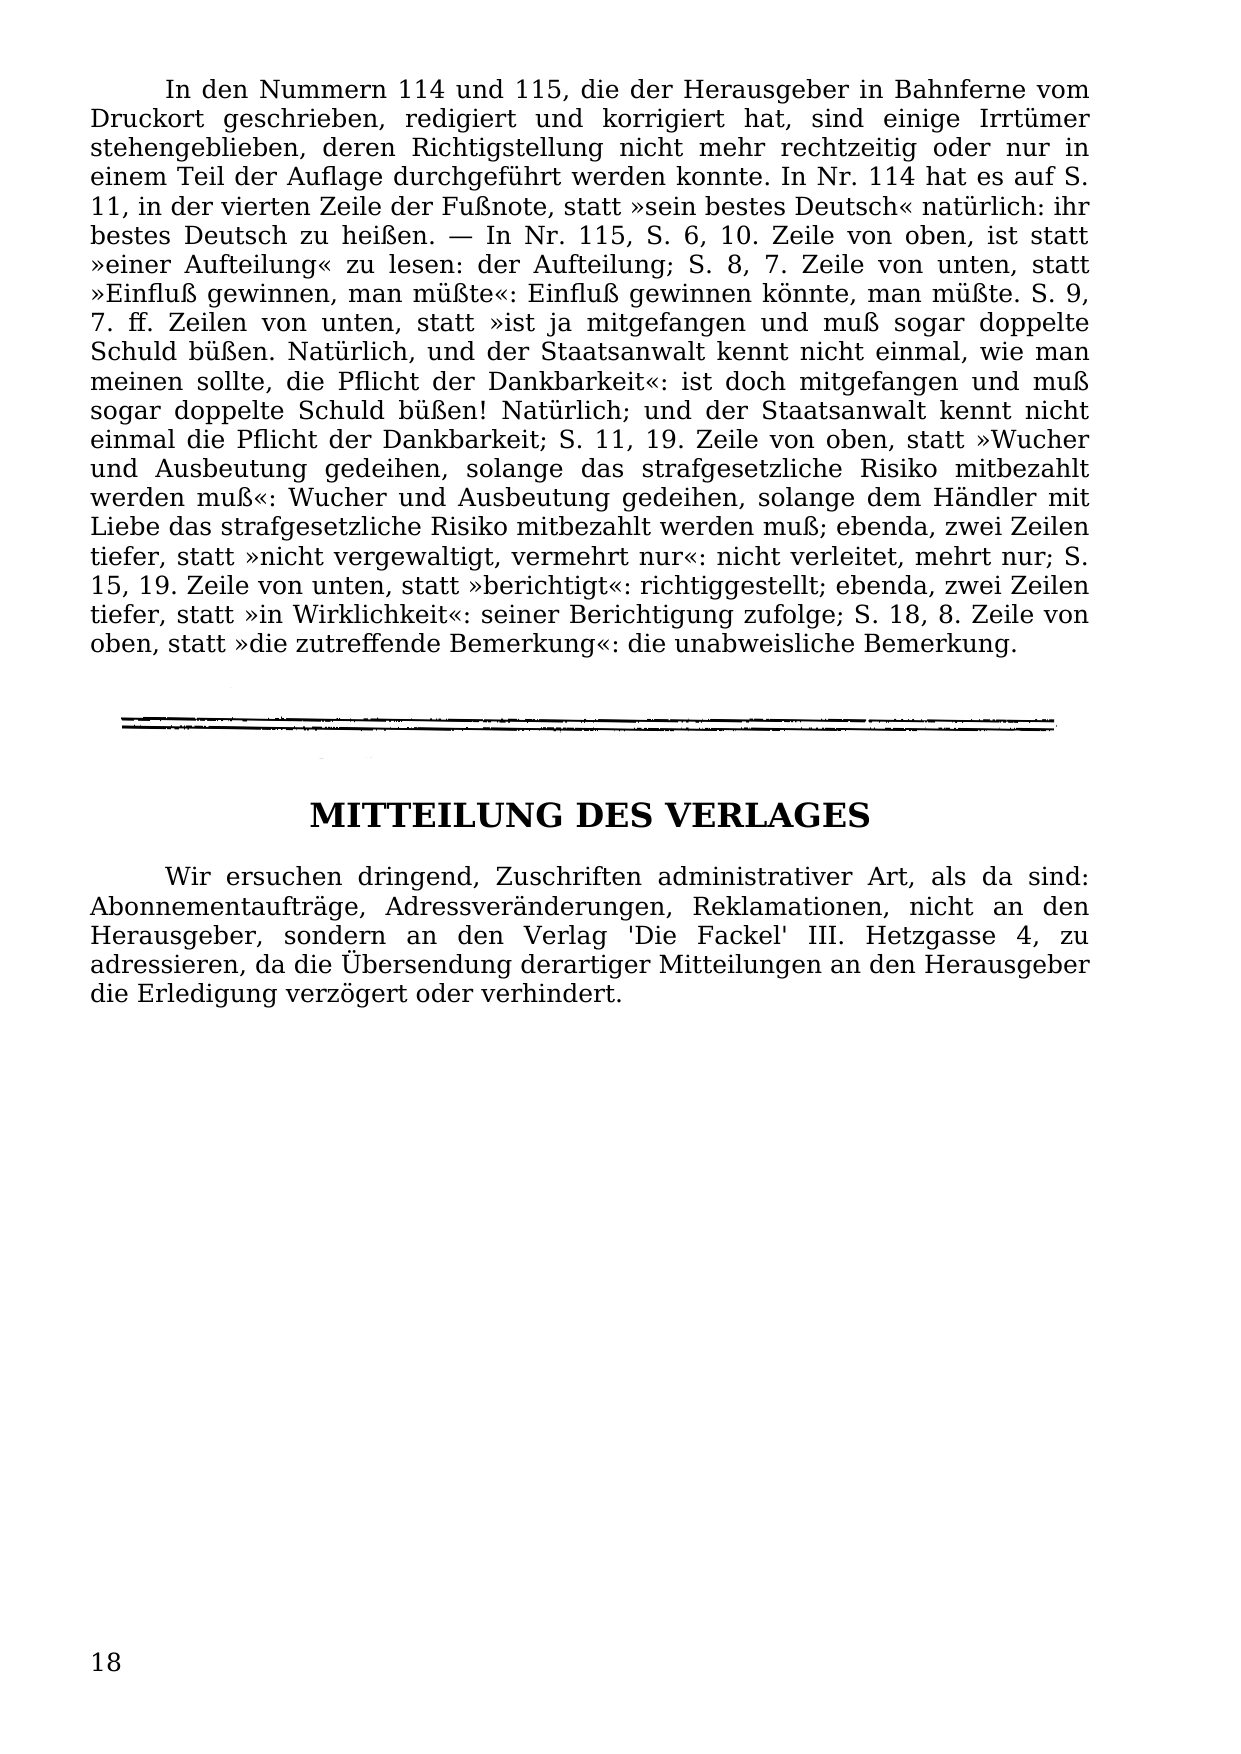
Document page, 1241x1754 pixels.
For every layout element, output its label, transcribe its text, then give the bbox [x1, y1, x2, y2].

text Wir ersuchen dringend, Zuschriften administrativer Art, als da sind: Abonnementaufträge, Adressveränderungen, Reklamationen, nicht an den Herausgeber, sondern an den Verlag 'Die Fackel' III. Hetzgasse 4, zu adressieren, da die Übersendung derartiger Mitteilungen an den Herausgeber die Erledigung verzögert oder verhindert. [90, 835, 1091, 1008]
picture [73, 687, 1108, 768]
text MITTEILUNG DES VERLAGES [90, 768, 1091, 835]
text In den Nummern 114 und 115, die der Herausgeber in Bahnferne vom Druckort geschrieben, redigiert und korrigiert hat, sind einige Irrtümer stehengeblieben, deren Richtigstellung nicht mehr rechtzeitig oder nur in einem Teil der Auflage durchgeführt werden konnte. In Nr. 114 hat es auf S. 11, in der vierten Zeile der Fußnote, statt »sein bestes Deutsch« natürlich: ihr bestes Deutsch zu heißen. — In Nr. 115, S. 6, 10. Zeile von oben, ist statt »einer Aufteilung« zu lesen: der Aufteilung; S. 8, 7. Zeile von unten, statt »Einfluß gewinnen, man müßte«: Einfluß gewinnen könnte, man müßte. S. 9, 7. ff. Zeilen von unten, statt »ist ja mitgefangen und muß sogar doppelte Schuld büßen. Natürlich, und der Staatsanwalt kennt nicht einmal, wie man meinen sollte, die Pflicht der Dankbarkeit«: ist doch mitgefangen und muß sogar doppelte Schuld büßen! Natürlich; und der Staatsanwalt kennt nicht einmal die Pflicht der Dankbarkeit; S. 11, 19. Zeile von oben, statt »Wucher und Ausbeutung gedeihen, solange das strafgesetzliche Risiko mitbezahlt werden muß«: Wucher und Ausbeutung gedeihen, solange dem Händler mit Liebe das strafgesetzliche Risiko mitbezahlt werden muß; ebenda, zwei Zeilen tiefer, statt »nicht vergewaltigt, vermehrt nur«: nicht verleitet, mehrt nur; S. 15, 19. Zeile von unten, statt »berichtigt«: richtiggestellt; ebenda, zwei Zeilen tiefer, statt »in Wirklichkeit«: seiner Berichtigung zufolge; S. 18, 8. Zeile von oben, statt »die zutreffende Bemerkung«: die unabweisliche Bemerkung. [90, 75, 1091, 658]
